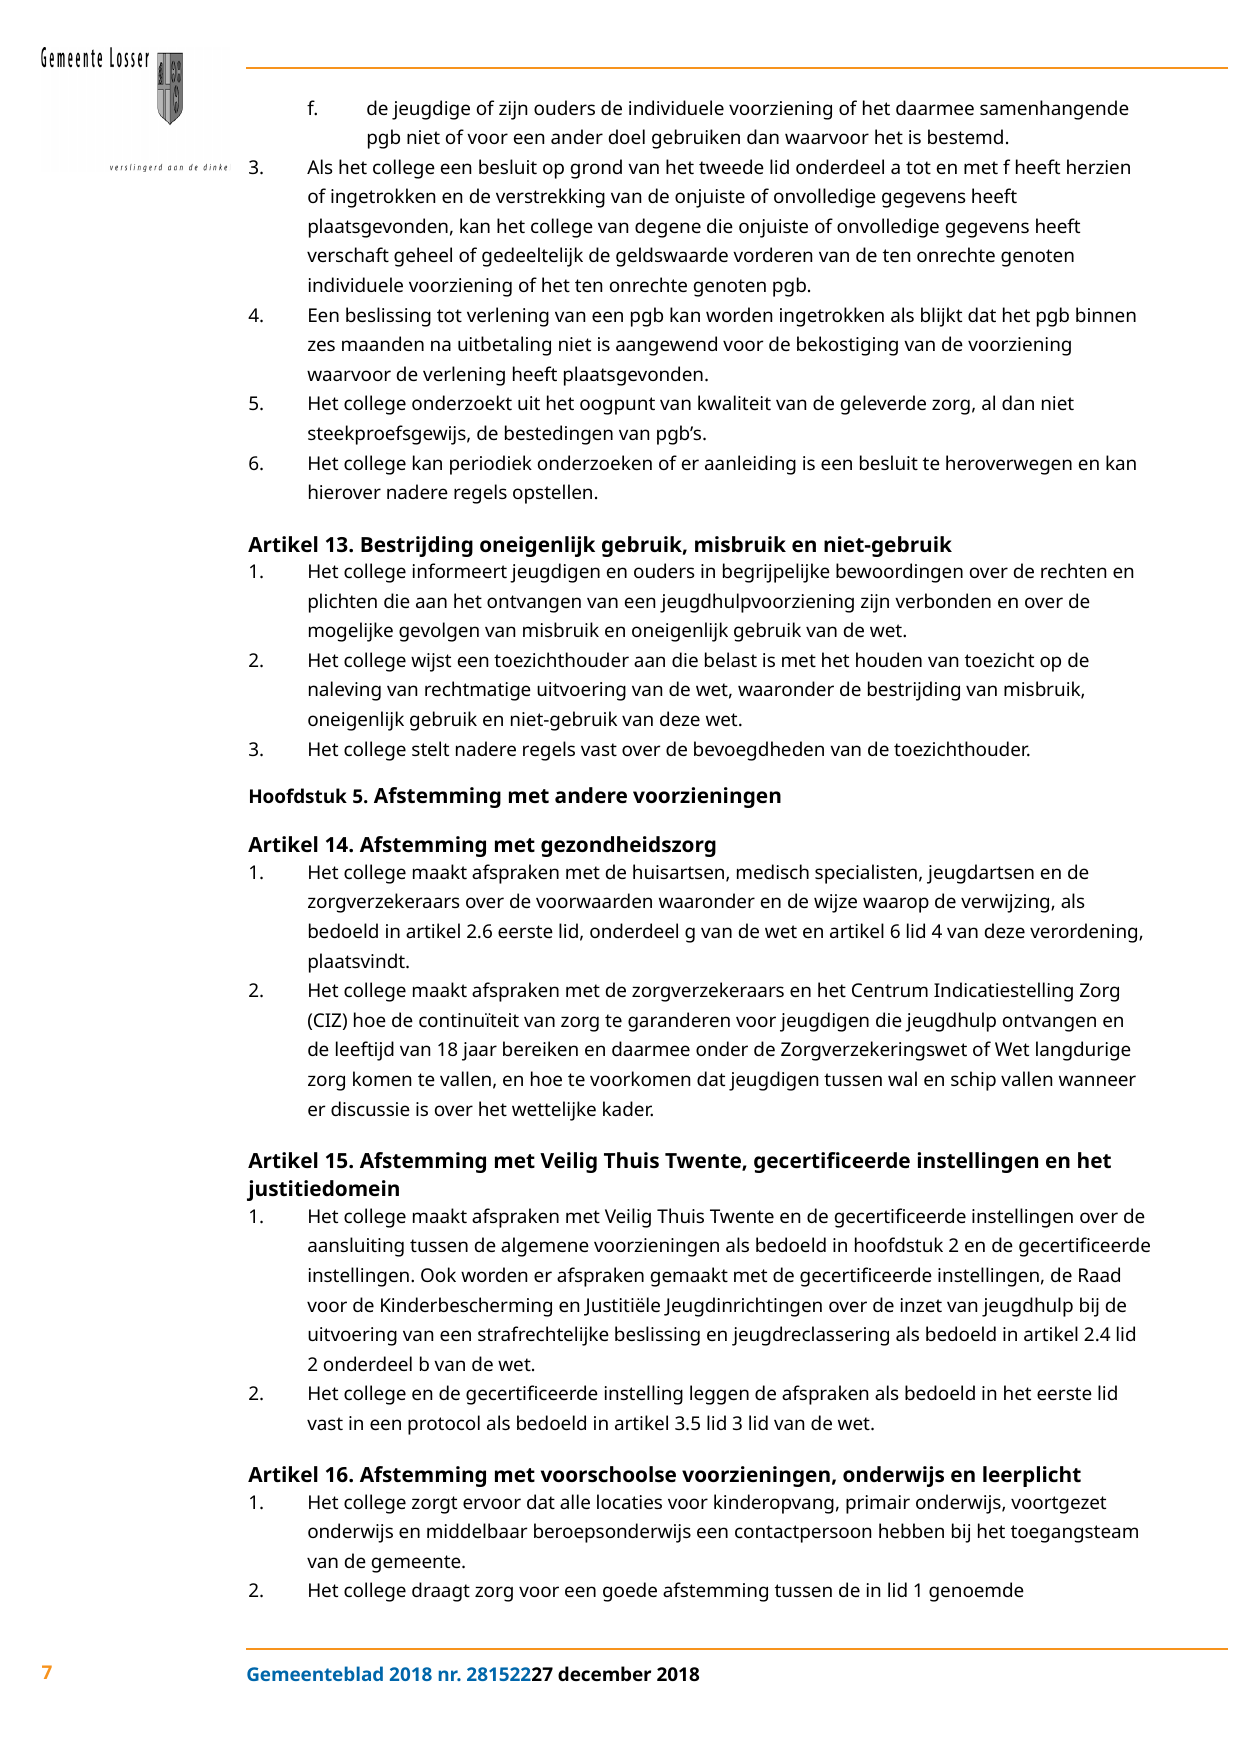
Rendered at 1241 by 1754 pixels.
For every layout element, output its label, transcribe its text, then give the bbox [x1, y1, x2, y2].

list Het college maakt afspraken met de huisartsen, medisch specialisten, jeugdartsen en de zorgverzekeraars over de voorwaarden waaronder en de wijze waarop de verwijzing, als bedoeld in artikel 2.6 eerste lid, onderdeel g van de wet en artikel 6 lid 4 van deze verordening, plaatsvindt. [248, 859, 1152, 973]
list Het college maakt afspraken met Veilig Thuis Twente en de gecertificeerde instellingen over de aansluiting tussen de algemene voorzieningen als bedoeld in hoofdstuk 2 en de gecertificeerde instellingen. Ook worden er afspraken gemaakt met de gecertificeerde instellingen, de Raad voor de Kinderbescherming en Justitiële Jeugdinrichtingen over de inzet van jeugdhulp bij de uitvoering van een strafrechtelijke beslissing en jeugdreclassering als bedoeld in artikel 2.4 lid 2 onderdeel b van de wet. [248, 1203, 1152, 1377]
list Een beslissing tot verlening van een pgb kan worden ingetrokken als blijkt dat het pgb binnen zes maanden na uitbetaling niet is aangewend voor de bekostiging van de voorziening waarvoor de verlening heeft plaatsgevonden. [248, 302, 1152, 387]
text Artikel 16. Afstemming met voorschoolse voorzieningen, onderwijs en leerplicht [248, 1461, 1152, 1489]
text Artikel 13. Bestrijding oneigenlijk gebruik, misbruik en niet-gebruik [248, 530, 1152, 558]
list Het college maakt afspraken met de zorgverzekeraars en het Centrum Indicatiestelling Zorg (CIZ) hoe de continuïteit van zorg te garanderen voor jeugdigen die jeugdhulp ontvangen en de leeftijd van 18 jaar bereiken en daarmee onder de Zorgverzekeringswet of Wet langdurige zorg komen te vallen, en hoe te voorkomen dat jeugdigen tussen wal en schip vallen wanneer er discussie is over het wettelijke kader. [248, 977, 1152, 1121]
text Artikel 15. Afstemming met Veilig Thuis Twente, gecertificeerde instellingen en het justitiedomein [248, 1146, 1152, 1203]
text Artikel 14. Afstemming met gezondheidszorg [248, 831, 1152, 859]
list Als het college een besluit op grond van het tweede lid onderdeel a tot en met f heeft herzien of ingetrokken en de verstrekking van de onjuiste of onvolledige gegevens heeft plaatsgevonden, kan het college van degene die onjuiste of onvolledige gegevens heeft verschaft geheel of gedeeltelijk de geldswaarde vorderen van de ten onrechte genoten individuele voorziening of het ten onrechte genoten pgb. [248, 154, 1152, 298]
picture [41, 47, 231, 172]
list Het college kan periodiek onderzoeken of er aanleiding is een besluit te heroverwegen en kan hierover nadere regels opstellen. [248, 450, 1152, 505]
list de jeugdige of zijn ouders de individuele voorziening of het daarmee samenhangende pgb niet of voor een ander doel gebruiken dan waarvoor het is bestemd. [307, 95, 1152, 150]
list Het college en de gecertificeerde instelling leggen de afspraken als bedoeld in het eerste lid vast in een protocol als bedoeld in artikel 3.5 lid 3 lid van de wet. [248, 1381, 1152, 1436]
list Het college stelt nadere regels vast over de bevoegdheden van de toezichthouder. [248, 736, 1152, 761]
list Het college informeert jeugdigen en ouders in begrijpelijke bewoordingen over de rechten en plichten die aan het ontvangen van een jeugdhulpvoorziening zijn verbonden en over de mogelijke gevolgen van misbruik en oneigenlijk gebruik van de wet. [248, 558, 1152, 643]
list Het college zorgt ervoor dat alle locaties voor kinderopvang, primair onderwijs, voortgezet onderwijs en middelbaar beroepsonderwijs een contactpersoon hebben bij het toegangsteam van de gemeente. [248, 1489, 1152, 1574]
list Het college onderzoekt uit het oogpunt van kwaliteit van de geleverde zorg, al dan niet steekproefsgewijs, de bestedingen van pgb’s. [248, 391, 1152, 446]
list Het college draagt zorg voor een goede afstemming tussen de in lid 1 genoemde [248, 1578, 1152, 1603]
text Hoofdstuk 5. Afstemming met andere voorzieningen [248, 781, 1152, 810]
list Het college wijst een toezichthouder aan die belast is met het houden van toezicht op de naleving van rechtmatige uitvoering van de wet, waaronder de bestrijding van misbruik, oneigenlijk gebruik en niet-gebruik van deze wet. [248, 647, 1152, 732]
